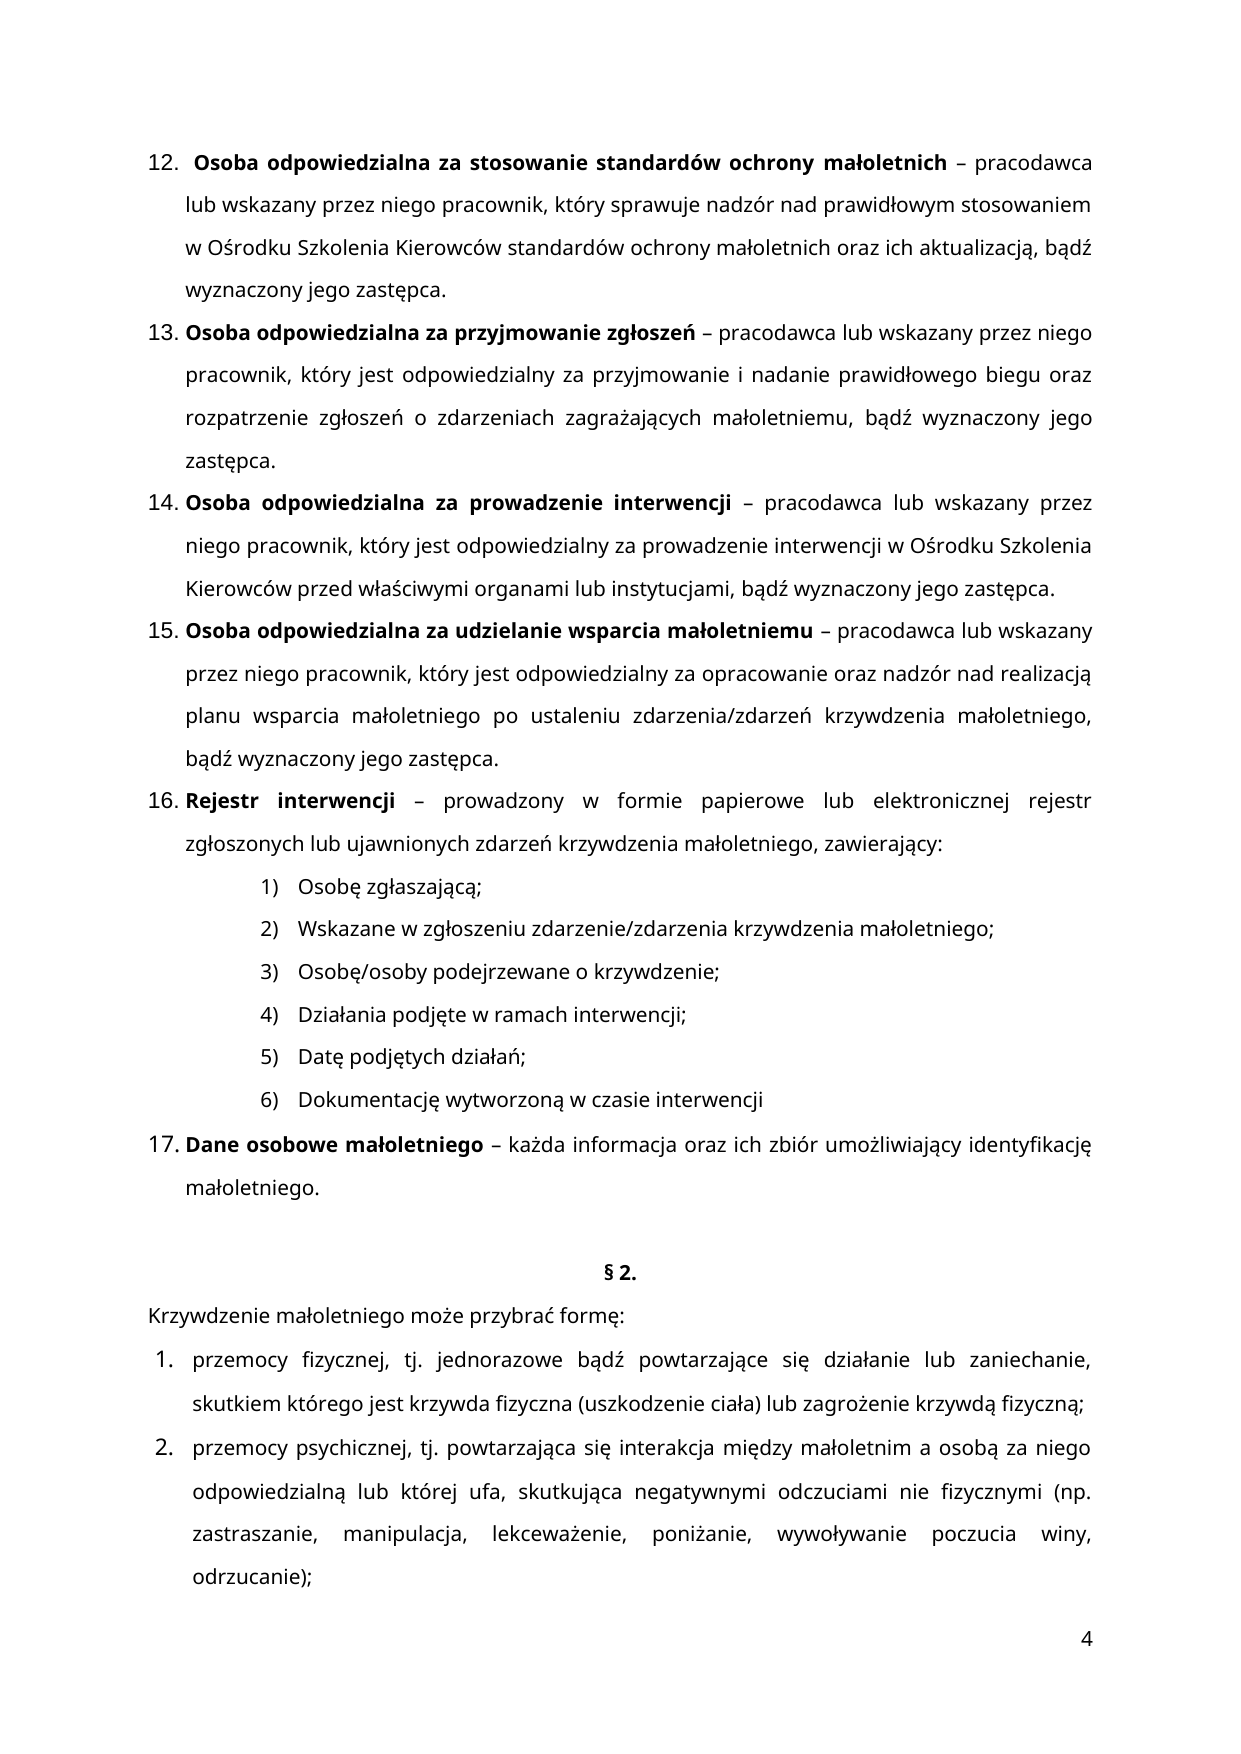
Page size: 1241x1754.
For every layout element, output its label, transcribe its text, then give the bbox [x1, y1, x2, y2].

list Osobę zgłaszającą; [260, 872, 1093, 900]
list Dane osobowe małoletniego – każda informacja oraz ich zbiór umożliwiający identyfikację małoletniego. [148, 1127, 1093, 1201]
list Osoba odpowiedzialna za stosowanie standardów ochrony małoletnich – pracodawca lub wskazany przez niego pracownik, który sprawuje nadzór nad prawidłowym stosowaniem w Ośrodku Szkolenia Kierowców standardów ochrony małoletnich oraz ich aktualizacją, bądź wyznaczony jego zastępca. [148, 148, 1093, 304]
list Osoba odpowiedzialna za przyjmowanie zgłoszeń – pracodawca lub wskazany przez niego pracownik, który jest odpowiedzialny za przyjmowanie i nadanie prawidłowego biegu oraz rozpatrzenie zgłoszeń o zdarzeniach zagrażających małoletniemu, bądź wyznaczony jego zastępca. [148, 318, 1093, 474]
list Działania podjęte w ramach interwencji; [260, 1000, 1093, 1028]
list Rejestr interwencji – prowadzony w formie papierowe lub elektronicznej rejestr zgłoszonych lub ujawnionych zdarzeń krzywdzenia małoletniego, zawierający: [148, 787, 1093, 858]
list Datę podjętych działań; [260, 1042, 1093, 1071]
list przemocy psychicznej, tj. powtarzająca się interakcja między małoletnim a osobą za niego odpowiedzialną lub której ufa, skutkująca negatywnymi odczuciami nie fizycznymi (np. zastraszanie, manipulacja, lekceważenie, poniżanie, wywoływanie poczucia winy, odrzucanie); [154, 1431, 1093, 1590]
text § 2. [148, 1258, 1093, 1287]
list przemocy fizycznej, tj. jednorazowe bądź powtarzające się działanie lub zaniechanie, skutkiem którego jest krzywda fizyczna (uszkodzenie ciała) lub zagrożenie krzywdą fizyczną; [154, 1343, 1093, 1417]
list Osoba odpowiedzialna za udzielanie wsparcia małoletniemu – pracodawca lub wskazany przez niego pracownik, który jest odpowiedzialny za opracowanie oraz nadzór nad realizacją planu wsparcia małoletniego po ustaleniu zdarzenia/zdarzeń krzywdzenia małoletniego, bądź wyznaczony jego zastępca. [148, 616, 1093, 772]
list Osoba odpowiedzialna za prowadzenie interwencji – pracodawca lub wskazany przez niego pracownik, który jest odpowiedzialny za prowadzenie interwencji w Ośrodku Szkolenia Kierowców przed właściwymi organami lub instytucjami, bądź wyznaczony jego zastępca. [148, 488, 1093, 602]
list Dokumentację wytworzoną w czasie interwencji [260, 1085, 1093, 1113]
list Osobę/osoby podejrzewane o krzywdzenie; [260, 957, 1093, 986]
text Krzywdzenie małoletniego może przybrać formę: [148, 1301, 1093, 1329]
list Wskazane w zgłoszeniu zdarzenie/zdarzenia krzywdzenia małoletniego; [260, 914, 1093, 943]
